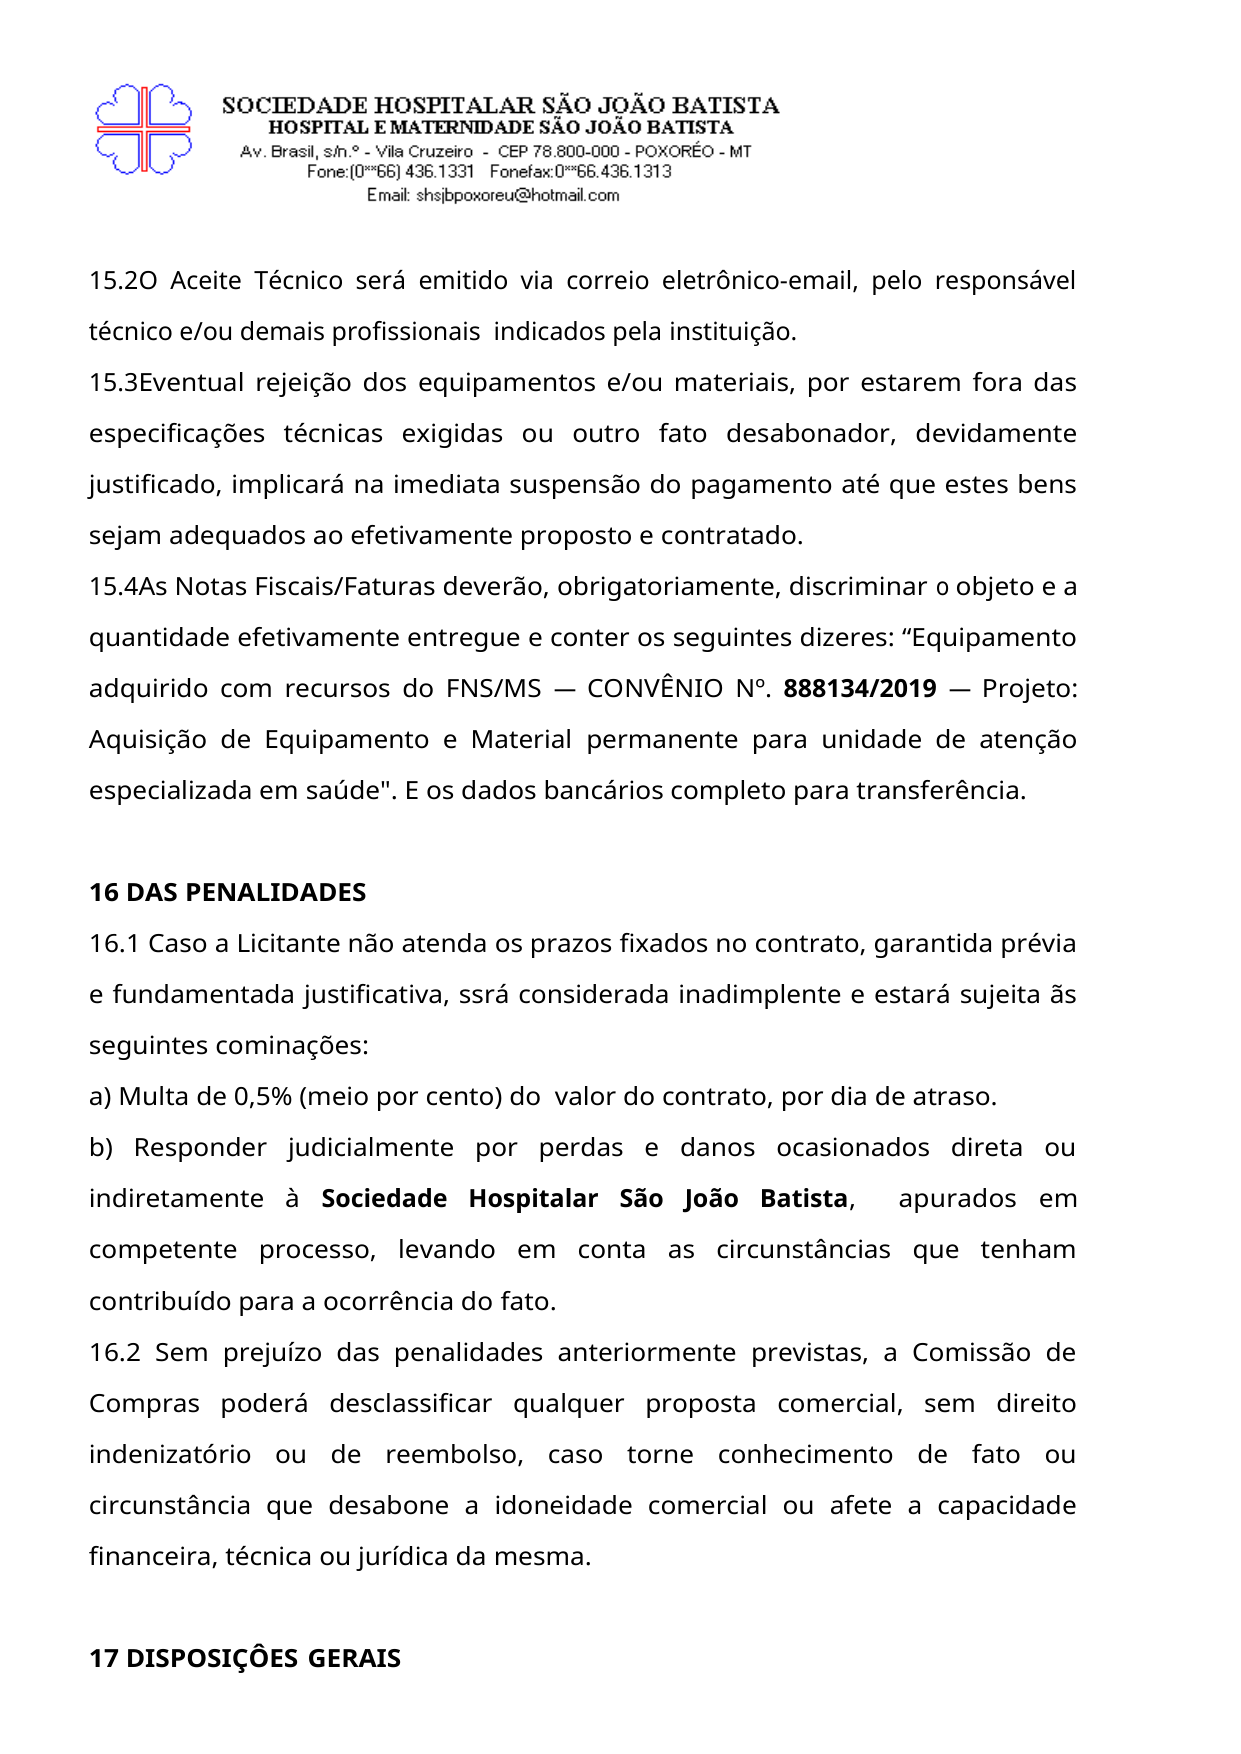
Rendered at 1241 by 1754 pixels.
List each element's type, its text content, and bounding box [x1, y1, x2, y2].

list Eventual rejeição dos equipamentos e/ou materiais, por estarem fora das especificações técnicas exigidas ou outro fato desabonador, devidamente justificado, implicará na imediata suspensão do pagamento até que estes bens sejam adequados ao efetivamente proposto e contratado. [89, 364, 1078, 552]
text 16 DAS PENALIDADES [89, 875, 1078, 909]
text b) Responder judicialmente por perdas e danos ocasionados direta ou indiretamente à Sociedade Hospitalar São João Batista, apurados em competente processo, levando em conta as circunstâncias que tenham contribuído para a ocorrência do fato. [89, 1130, 1078, 1317]
text 16.1 Caso a Licitante não atenda os prazos fixados no contrato, garantida prévia e fundamentada justificativa, ssrá considerada inadimplente e estará sujeita ãs seguintes cominações: [89, 926, 1078, 1062]
list O Aceite Técnico será emitido via correio eletrônico-email, pelo responsável técnico e/ou demais profissionais indicados pela instituição. [89, 262, 1078, 347]
text 17 DISPOSIÇÔES GERAIS [89, 1640, 1078, 1674]
list As Notas Fiscais/Faturas deverão, obrigatoriamente, discriminar o objeto e a quantidade efetivamente entregue e conter os seguintes dizeres: “Equipamento adquirido com recursos do FNS/MS — CONVÊNIO Nº. 888134/2019 — Projeto: Aquisição de Equipamento e Material permanente para unidade de atenção especializada em saúde". E os dados bancários completo para transferência. [89, 568, 1078, 807]
text a) Multa de 0,5% (meio por cento) do valor do contrato, por dia de atraso. [89, 1079, 1078, 1113]
text 16.2 Sem prejuízo das penalidades anteriormente previstas, a Comissão de Compras poderá desclassificar qualquer proposta comercial, sem direito indenizatório ou de reembolso, caso torne conhecimento de fato ou circunstância que desabone a idoneidade comercial ou afete a capacidade financeira, técnica ou jurídica da mesma. [89, 1334, 1078, 1572]
